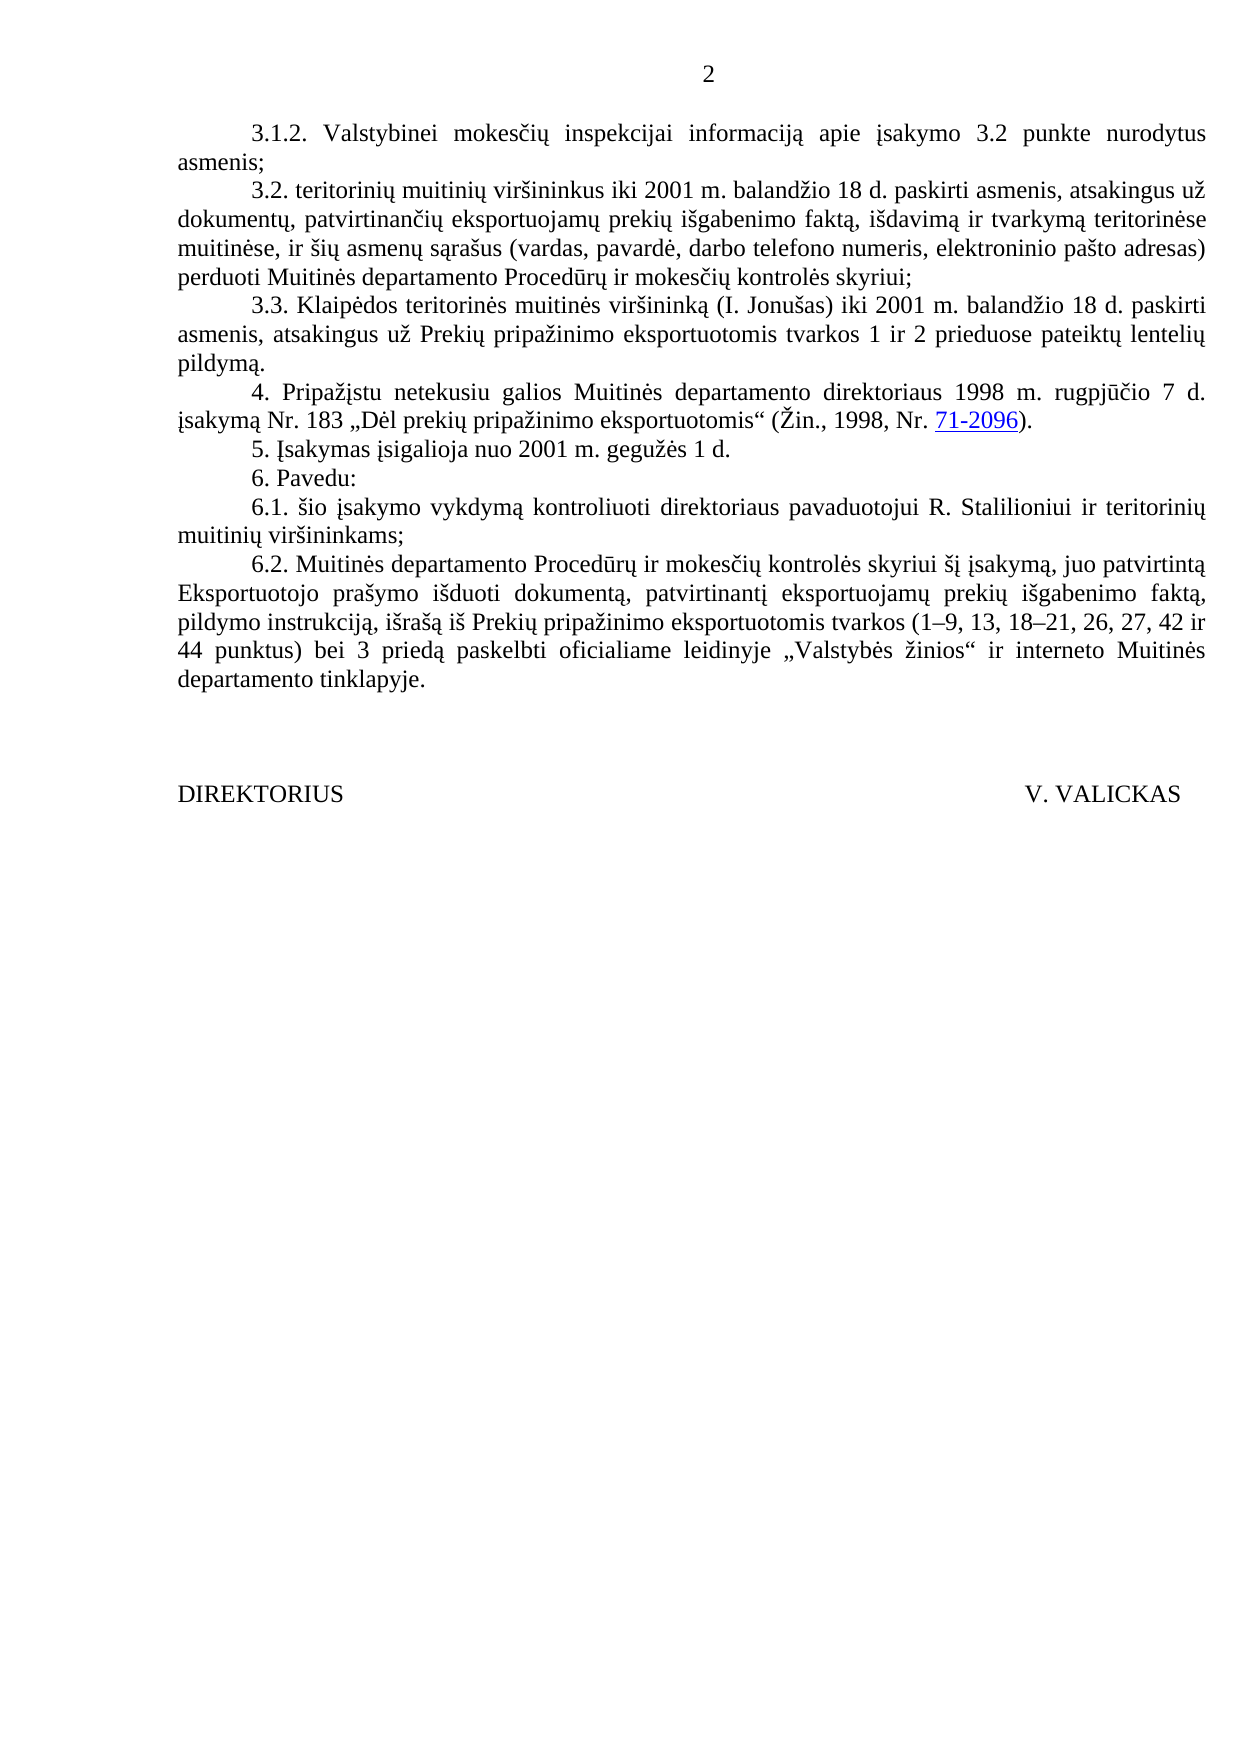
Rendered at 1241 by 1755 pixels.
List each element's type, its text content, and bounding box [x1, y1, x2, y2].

text 3.2. teritorinių muitinių viršininkus iki 2001 m. balandžio 18 d. paskirti asmenis, atsakingus už dokumentų, patvirtinančių eksportuojamų prekių išgabenimo faktą, išdavimą ir tvarkymą teritorinėse muitinėse, ir šių asmenų sąrašus (vardas, pavardė, darbo telefono numeris, elektroninio pašto adresas) perduoti Muitinės departamento Procedūrų ir mokesčių kontrolės skyriui; [177, 176, 1207, 291]
text 4. Pripažįstu netekusiu galios Muitinės departamento direktoriaus 1998 m. rugpjūčio 7 d. įsakymą Nr. 183 „Dėl prekių pripažinimo eksportuotomis“ (Žin., 1998, Nr. 71-2096). [177, 377, 1207, 434]
text 6. Pavedu: [177, 463, 1207, 492]
text 5. Įsakymas įsigalioja nuo 2001 m. gegužės 1 d. [177, 434, 1207, 463]
text 6.1. šio įsakymo vykdymą kontroliuoti direktoriaus pavaduotojui R. Stalilioniui ir teritorinių muitinių viršininkams; [177, 492, 1207, 549]
text DIREKTORIUS V. VALICKAS [177, 779, 1240, 808]
text 3.1.2. Valstybinei mokesčių inspekcijai informaciją apie įsakymo 3.2 punkte nurodytus asmenis; [177, 118, 1207, 176]
text 3.3. Klaipėdos teritorinės muitinės viršininką (I. Jonušas) iki 2001 m. balandžio 18 d. paskirti asmenis, atsakingus už Prekių pripažinimo eksportuotomis tvarkos 1 ir 2 prieduose pateiktų lentelių pildymą. [177, 291, 1207, 377]
text 6.2. Muitinės departamento Procedūrų ir mokesčių kontrolės skyriui šį įsakymą, juo patvirtintą Eksportuotojo prašymo išduoti dokumentą, patvirtinantį eksportuojamų prekių išgabenimo faktą, pildymo instrukciją, išrašą iš Prekių pripažinimo eksportuotomis tvarkos (1–9, 13, 18–21, 26, 27, 42 ir 44 punktus) bei 3 priedą paskelbti oficialiame leidinyje „Valstybės žinios“ ir interneto Muitinės departamento tinklapyje. [177, 549, 1207, 693]
